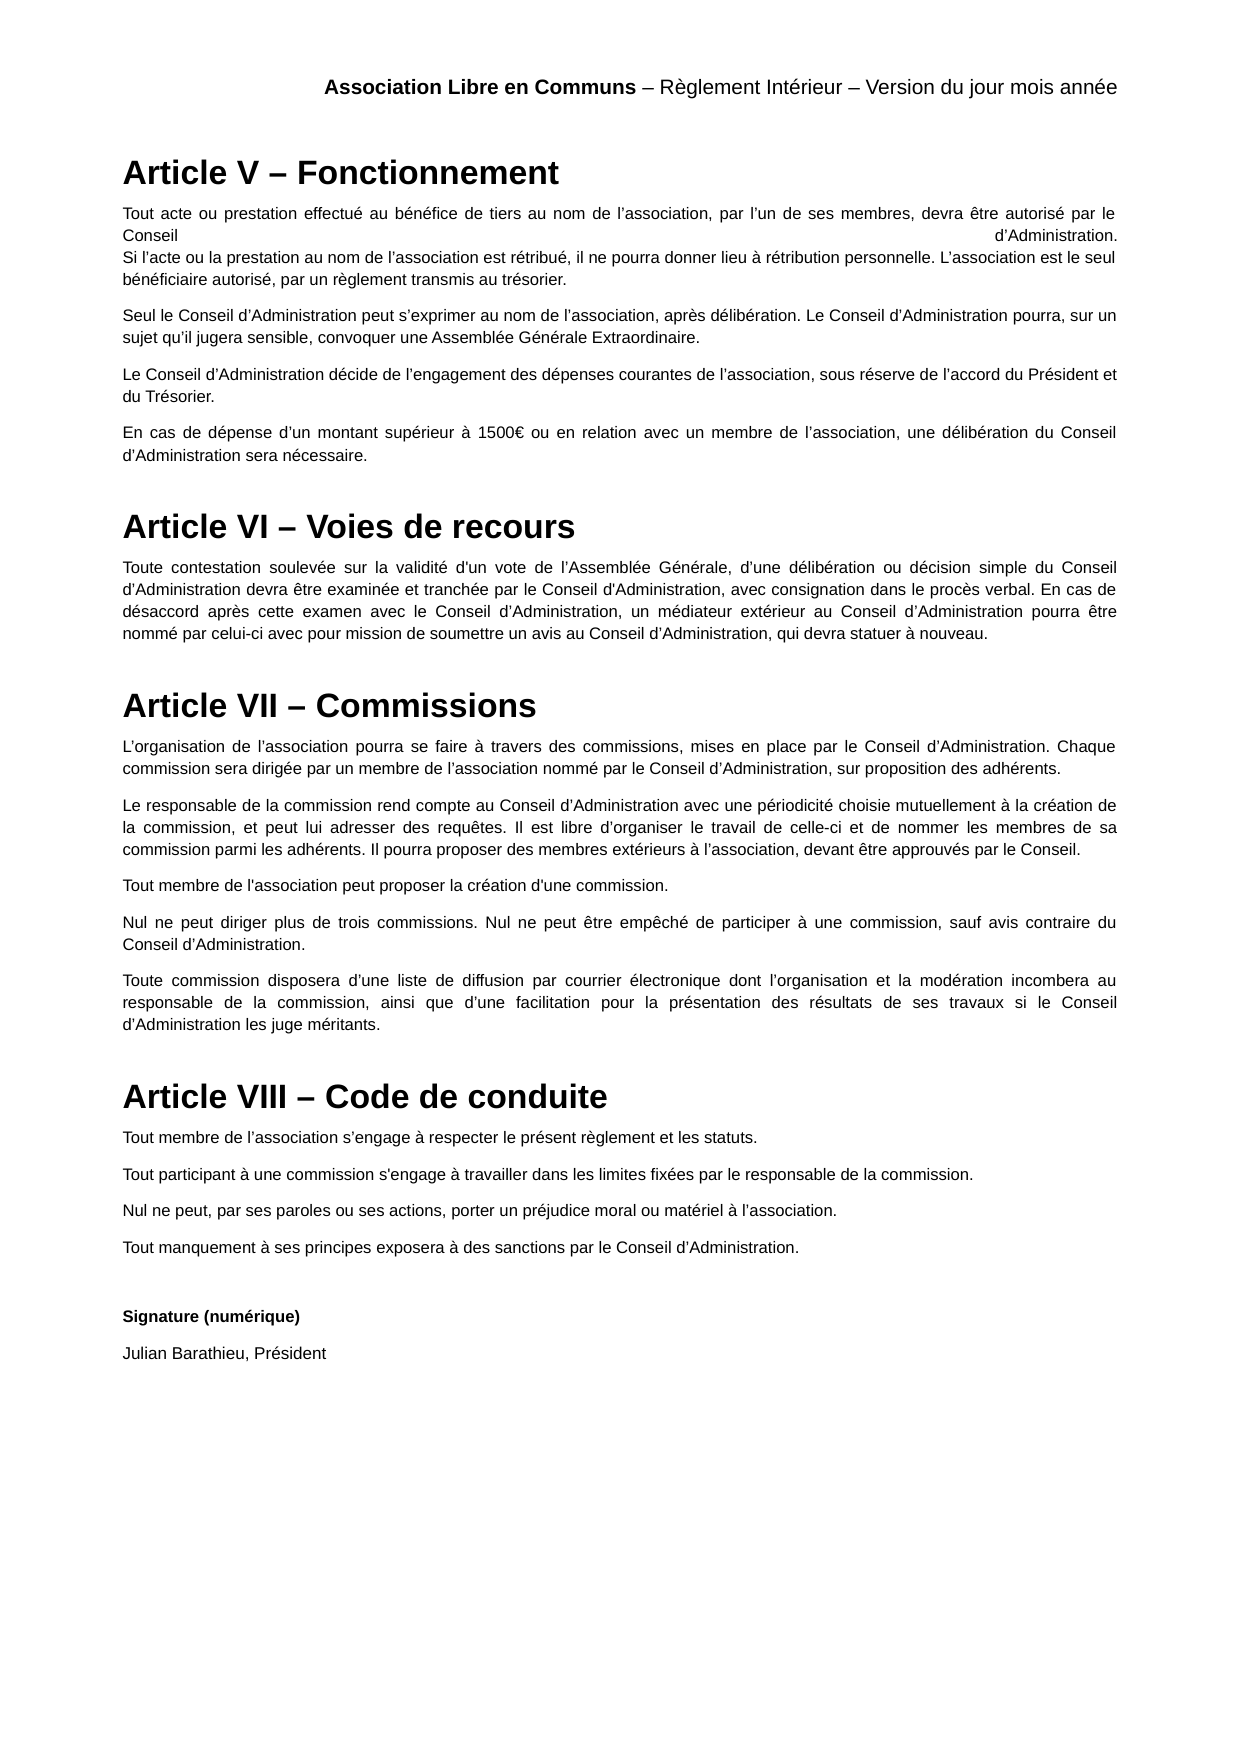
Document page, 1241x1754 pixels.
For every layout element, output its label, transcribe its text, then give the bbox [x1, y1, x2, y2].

subtitle Article VI – Voies de recours [122, 507, 1118, 546]
text Tout membre de l’association s’engage à respecter le présent règlement et les statuts. [122, 1128, 1118, 1147]
text En cas de dépense d’un montant supérieur à 1500€ ou en relation avec un membre de l’association, une délibération du Conseil d’Administration sera nécessaire. [122, 423, 1118, 464]
text Tout participant à une commission s'engage à travailler dans les limites fixées par le responsable de la commission. [122, 1165, 1118, 1184]
text Tout manquement à ses principes exposera à des sanctions par le Conseil d’Administration. [122, 1238, 1118, 1257]
text Nul ne peut diriger plus de trois commissions. Nul ne peut être empêché de participer à une commission, sauf avis contraire du Conseil d’Administration. [122, 913, 1118, 954]
text Toute contestation soulevée sur la validité d'un vote de l’Assemblée Générale, d’une délibération ou décision simple du Conseil d’Administration devra être examinée et tranchée par le Conseil d'Administration, avec consignation dans le procès verbal. En cas de désaccord après cette examen avec le Conseil d’Administration, un médiateur extérieur au Conseil d’Administration pourra être nommé par celui-ci avec pour mission de soumettre un avis au Conseil d’Administration, qui devra statuer à nouveau. [122, 558, 1118, 643]
subtitle Article VII – Commissions [122, 686, 1118, 724]
text Le responsable de la commission rend compte au Conseil d’Administration avec une périodicité choisie mutuellement à la création de la commission, et peut lui adresser des requêtes. Il est libre d’organiser le travail de celle-ci et de nommer les membres de sa commission parmi les adhérents. Il pourra proposer des membres extérieurs à l’association, devant être approuvés par le Conseil. [122, 796, 1118, 859]
text Tout acte ou prestation effectué au bénéfice de tiers au nom de l’association, par l’un de ses membres, devra être autorisé par le Conseil d’Administration. Si l’acte ou la prestation au nom de l’association est rétribué, il ne pourra donner lieu à rétribution personnelle. L’association est le seul bénéficiaire autorisé, par un règlement transmis au trésorier. [122, 204, 1118, 289]
text Seul le Conseil d’Administration peut s’exprimer au nom de l’association, après délibération. Le Conseil d’Administration pourra, sur un sujet qu’il jugera sensible, convoquer une Assemblée Générale Extraordinaire. [122, 306, 1118, 347]
text Signature (numérique) [122, 1307, 1118, 1326]
text L’organisation de l’association pourra se faire à travers des commissions, mises en place par le Conseil d’Administration. Chaque commission sera dirigée par un membre de l’association nommé par le Conseil d’Administration, sur proposition des adhérents. [122, 737, 1118, 778]
subtitle Article VIII – Code de conduite [122, 1077, 1118, 1116]
text Julian Barathieu, Président [122, 1343, 1118, 1363]
text Tout membre de l'association peut proposer la création d'une commission. [122, 876, 1118, 895]
text Le Conseil d’Administration décide de l’engagement des dépenses courantes de l’association, sous réserve de l’accord du Président et du Trésorier. [122, 365, 1118, 406]
text Nul ne peut, par ses paroles ou ses actions, porter un préjudice moral ou matériel à l’association. [122, 1201, 1118, 1220]
text Toute commission disposera d’une liste de diffusion par courrier électronique dont l’organisation et la modération incombera au responsable de la commission, ainsi que d’une facilitation pour la présentation des résultats de ses travaux si le Conseil d’Administration les juge méritants. [122, 971, 1118, 1034]
subtitle Article V – Fonctionnement [122, 152, 1118, 191]
